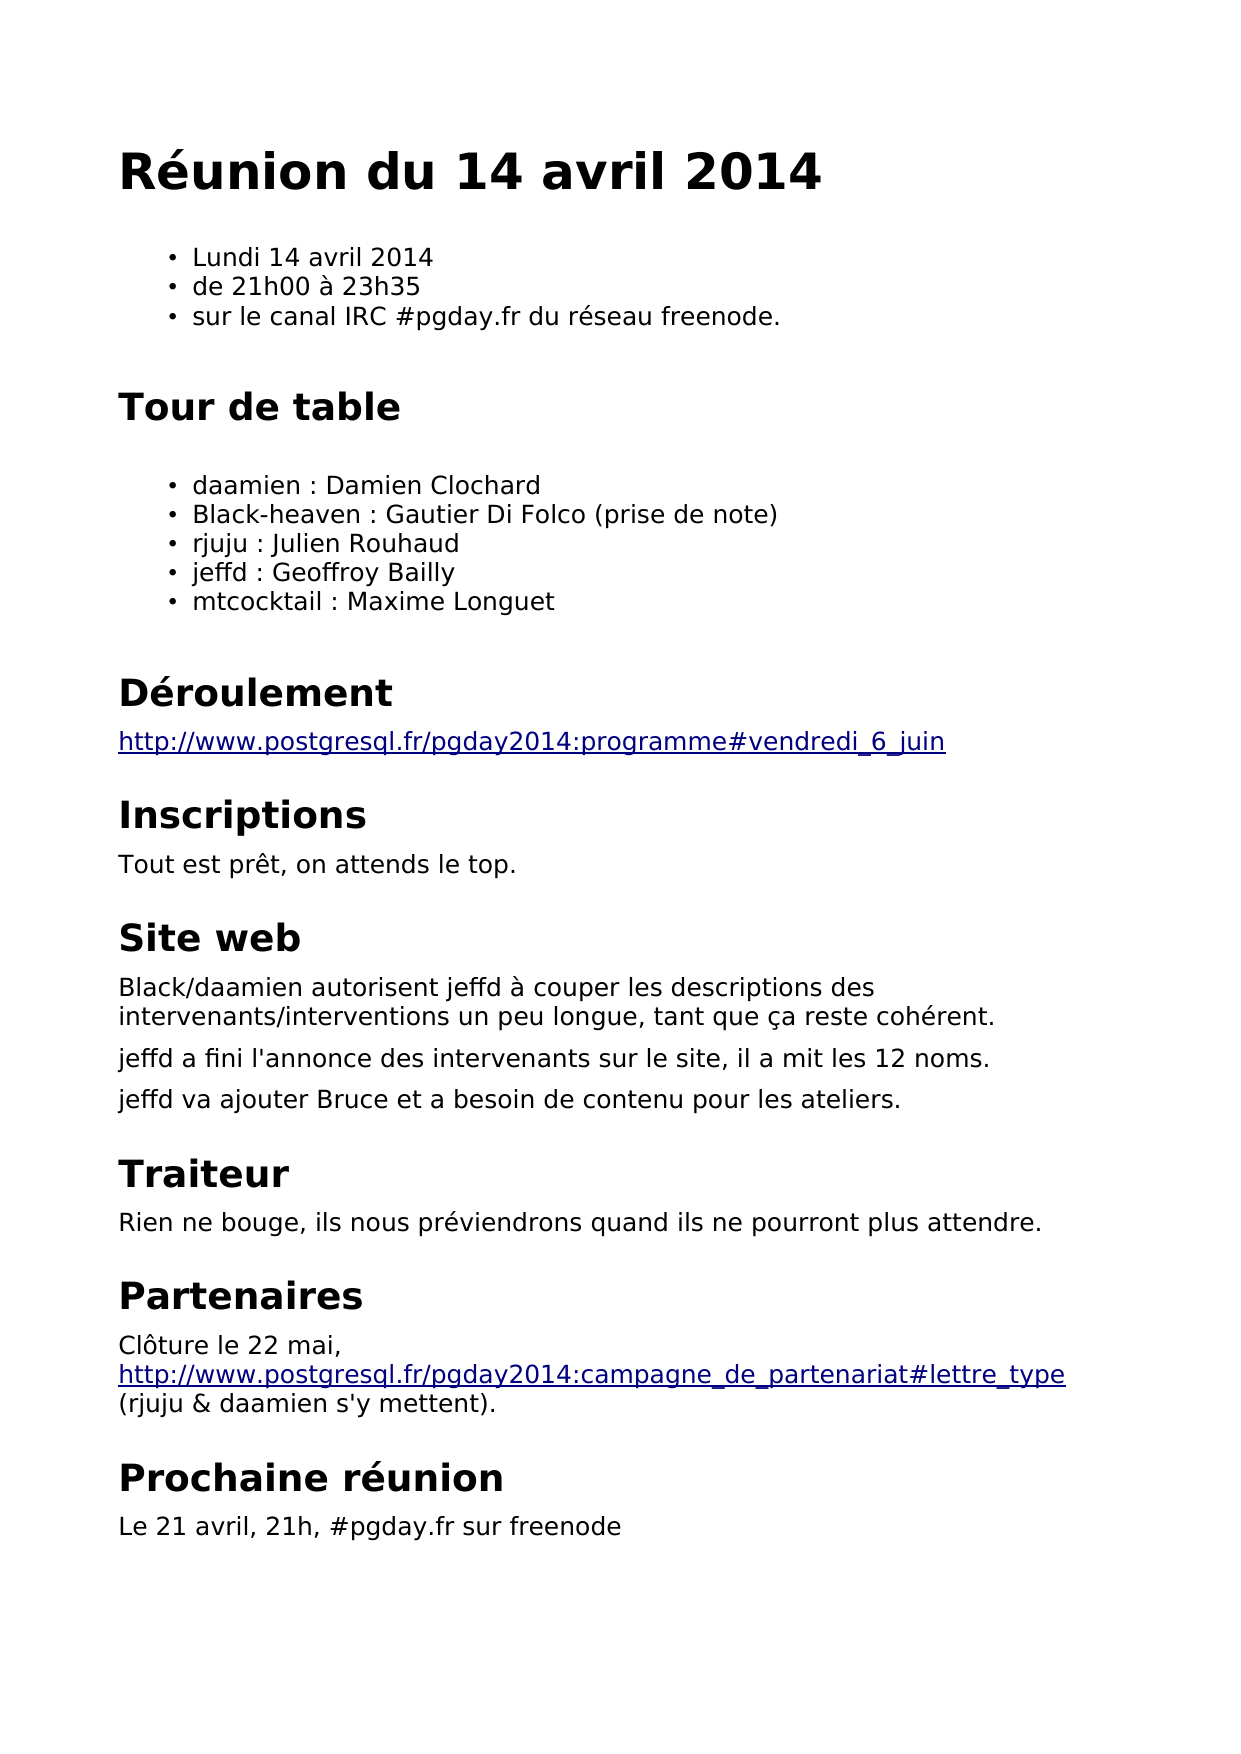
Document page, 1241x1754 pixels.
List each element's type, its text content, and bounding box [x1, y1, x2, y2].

text http://www.postgresql.fr/pgday2014:programme#vendredi_6_juin [118, 727, 1122, 757]
list Black-heaven : Gautier Di Folco (prise de note) [177, 500, 1122, 529]
text Black/daamien autorisent jeffd à couper les descriptions des intervenants/interventions un peu longue, tant que ça reste cohérent. [118, 973, 1122, 1031]
list daamien : Damien Clochard [177, 471, 1122, 500]
text Rien ne bouge, ils nous préviendrons quand ils ne pourront plus attendre. [118, 1208, 1122, 1237]
text jeffd a fini l'annonce des intervenants sur le site, il a mit les 12 noms. [118, 1044, 1122, 1073]
text Le 21 avril, 21h, #pgday.fr sur freenode [118, 1512, 1122, 1541]
text Tout est prêt, on attends le top. [118, 850, 1122, 879]
subtitle Prochaine réunion [118, 1456, 1122, 1500]
list Lundi 14 avril 2014 [177, 243, 1122, 272]
list de 21h00 à 23h35 [177, 272, 1122, 302]
subtitle Site web [118, 917, 1122, 961]
subtitle Partenaires [118, 1275, 1122, 1319]
list mtcocktail : Maxime Longuet [177, 588, 1122, 617]
subtitle Traiteur [118, 1152, 1122, 1196]
text jeffd va ajouter Bruce et a besoin de contenu pour les ateliers. [118, 1086, 1122, 1115]
subtitle Réunion du 14 avril 2014 [118, 143, 1122, 201]
subtitle Déroulement [118, 671, 1122, 715]
list rjuju : Julien Rouhaud [177, 529, 1122, 558]
subtitle Inscriptions [118, 794, 1122, 838]
list jeffd : Geoffroy Bailly [177, 558, 1122, 588]
list sur le canal IRC #pgday.fr du réseau freenode. [177, 302, 1122, 331]
subtitle Tour de table [118, 385, 1122, 429]
text Clôture le 22 mai, http://www.postgresql.fr/pgday2014:campagne_de_partenariat#lettre_type (rjuju & daamien s'y mettent). [118, 1331, 1122, 1419]
